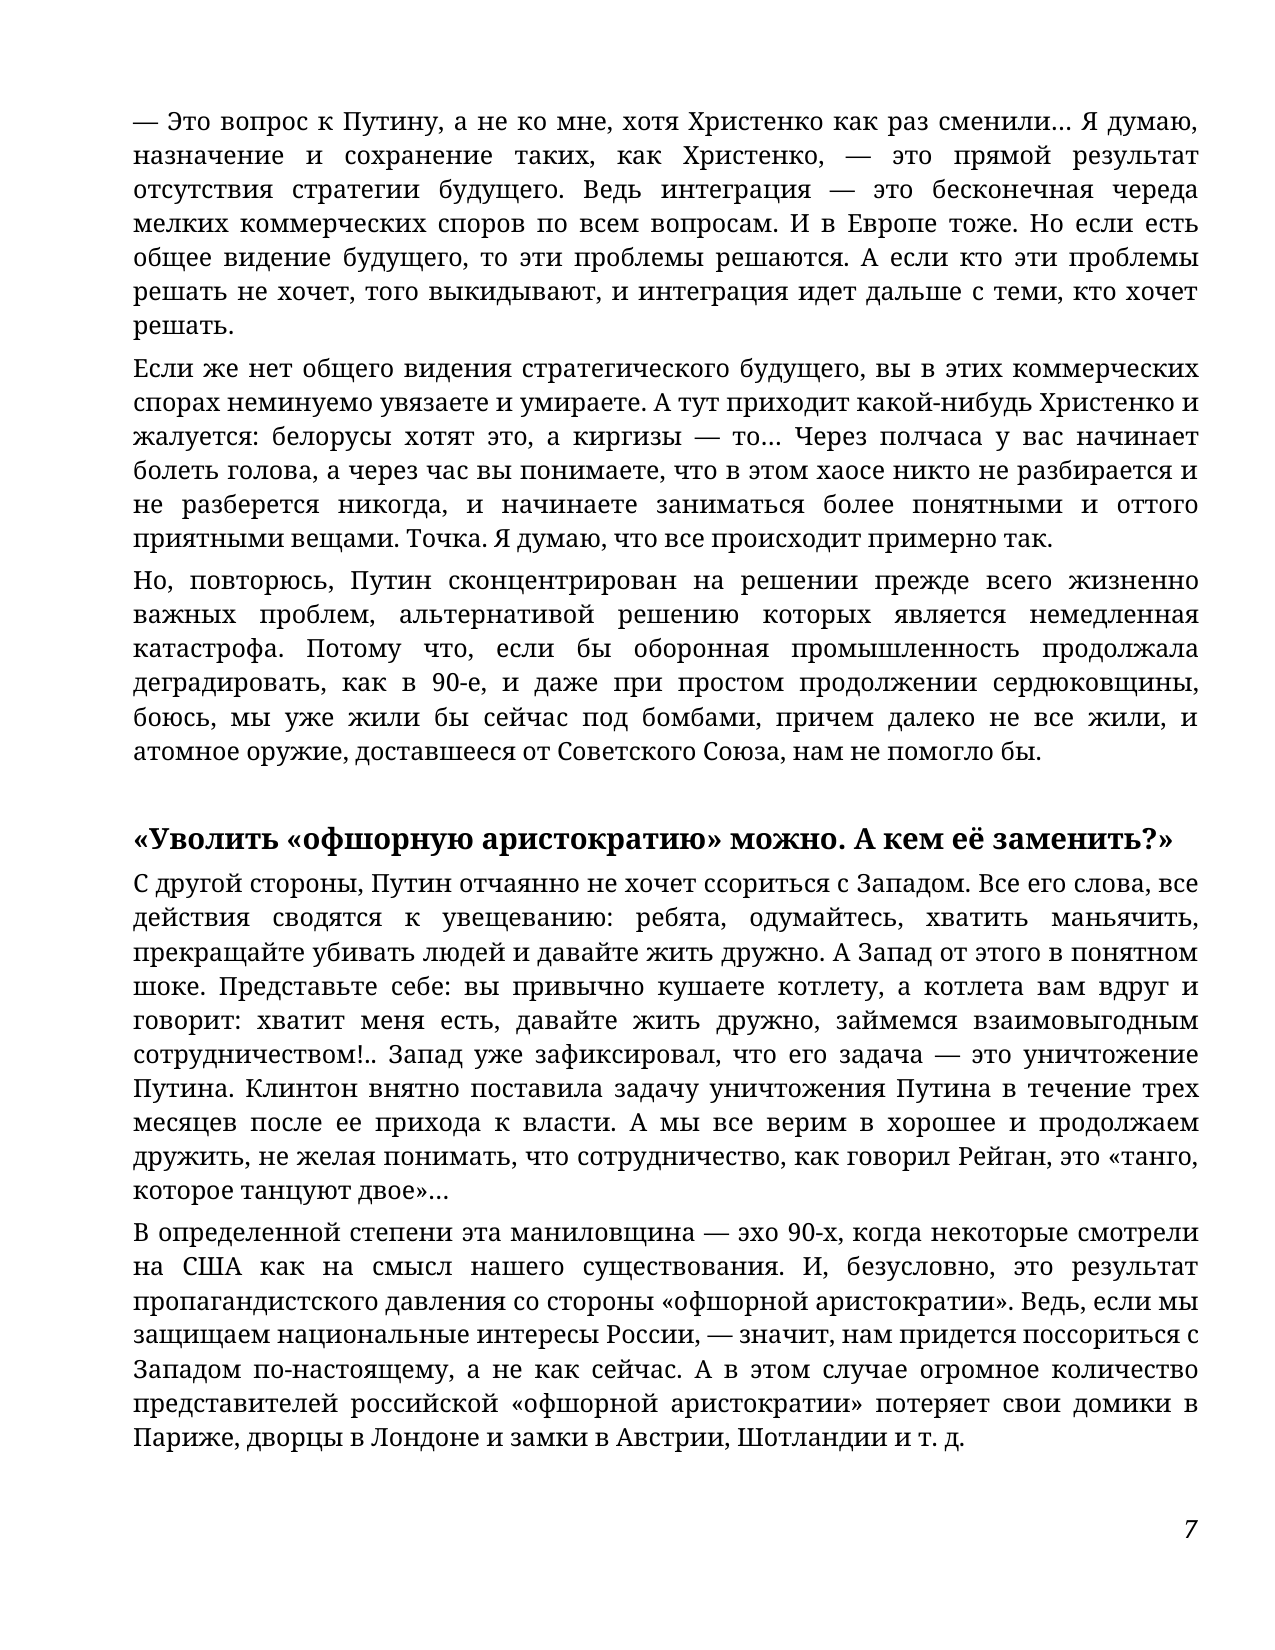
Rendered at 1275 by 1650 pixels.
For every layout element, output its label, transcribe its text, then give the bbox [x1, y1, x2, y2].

subtitle «Уволить «офшорную аристократию» можно. А кем её заменить?» [133, 818, 1200, 858]
text В определенной степени эта маниловщина — эхо 90-х, когда некоторые смотрели на США как на смысл нашего существования. И, безусловно, это результат пропагандистского давления со стороны «офшорной аристократии». Ведь, если мы защищаем национальные интересы России, — значит, нам придется поссориться с Западом по-настоящему, а не как сейчас. А в этом случае огромное количество представителей российской «офшорной аристократии» потеряет свои домики в Париже, дворцы в Лондоне и замки в Австрии, Шотландии и т. д. [133, 1215, 1200, 1453]
text — Это вопрос к Путину, а не ко мне, хотя Христенко как раз сменили… Я думаю, назначение и сохранение таких, как Христенко, — это прямой результат отсутствия стратегии будущего. Ведь интеграция — это бесконечная череда мелких коммерческих споров по всем вопросам. И в Европе тоже. Но если есть общее видение будущего, то эти проблемы решаются. А если кто эти проблемы решать не хочет, того выкидывают, и интеграция идет дальше с теми, кто хочет решать. [133, 103, 1200, 342]
text Но, повторюсь, Путин сконцентрирован на решении прежде всего жизненно важных проблем, альтернативой решению которых является немедленная катастрофа. Потому что, если бы оборонная промышленность продолжала деградировать, как в 90-е, и даже при простом продолжении сердюковщины, боюсь, мы уже жили бы сейчас под бомбами, причем далеко не все жили, и атомное оружие, доставшееся от Советского Союза, нам не помогло бы. [133, 563, 1200, 767]
text С другой стороны, Путин отчаянно не хочет ссориться с Западом. Все его слова, все действия сводятся к увещеванию: ребята, одумайтесь, хватить маньячить, прекращайте убивать людей и давайте жить дружно. А Запад от этого в понятном шоке. Представьте себе: вы привычно кушаете котлету, а котлета вам вдруг и говорит: хватит меня есть, давайте жить дружно, займемся взаимовыгодным сотрудничеством!.. Запад уже зафиксировал, что его задача — это уничтожение Путина. Клинтон внятно поставила задачу уничтожения Путина в течение трех месяцев после ее прихода к власти. А мы все верим в хорошее и продолжаем дружить, не желая понимать, что сотрудничество, как говорил Рейган, это «танго, которое танцуют двое»… [133, 866, 1200, 1207]
text Если же нет общего видения стратегического будущего, вы в этих коммерческих спорах неминуемо увязаете и умираете. А тут приходит какой-нибудь Христенко и жалуется: белорусы хотят это, а киргизы — то… Через полчаса у вас начинает болеть голова, а через час вы понимаете, что в этом хаосе никто не разбирается и не разберется никогда, и начинаете заниматься более понятными и оттого приятными вещами. Точка. Я думаю, что все происходит примерно так. [133, 350, 1200, 554]
